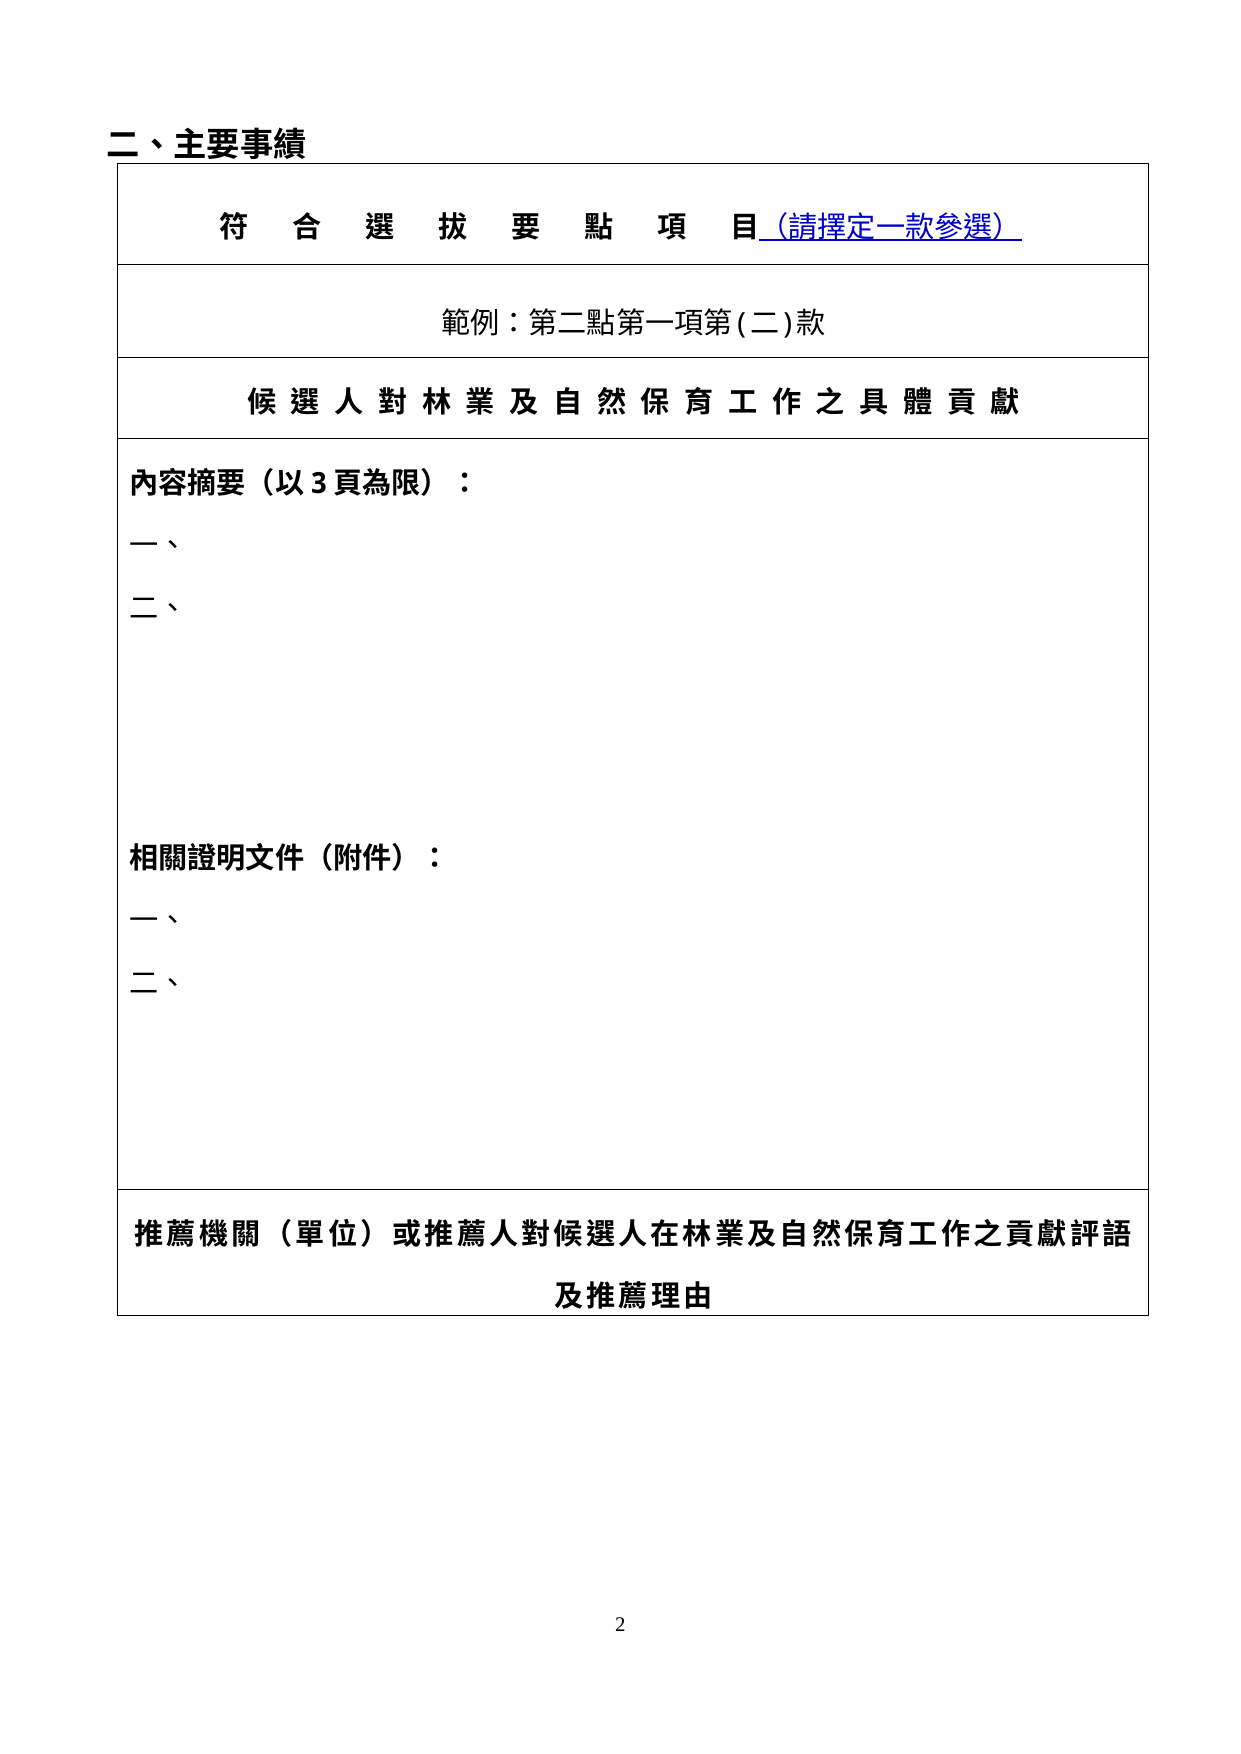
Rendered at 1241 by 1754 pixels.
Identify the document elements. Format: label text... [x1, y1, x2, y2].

table_cell 範例：第二點第一項第(二)款 [118, 265, 1148, 357]
table_cell 候 選 人 對 林 業 及 自 然 保 育 工 作 之 具 體 貢 獻 [118, 358, 1148, 438]
table_cell 內容摘要（以3頁為限）： 一、 二、 相關證明文件（附件）： 一、 二、 [118, 439, 1148, 1189]
table_header 符 合 選 拔 要 點 項 目（請擇定一款參選） [118, 164, 1148, 264]
table_cell 推薦機關（單位）或推薦人對候選人在林業及自然保育工作之貢獻評語及推薦理由 [118, 1190, 1148, 1315]
text 二、主要事績 [106, 100, 1134, 163]
